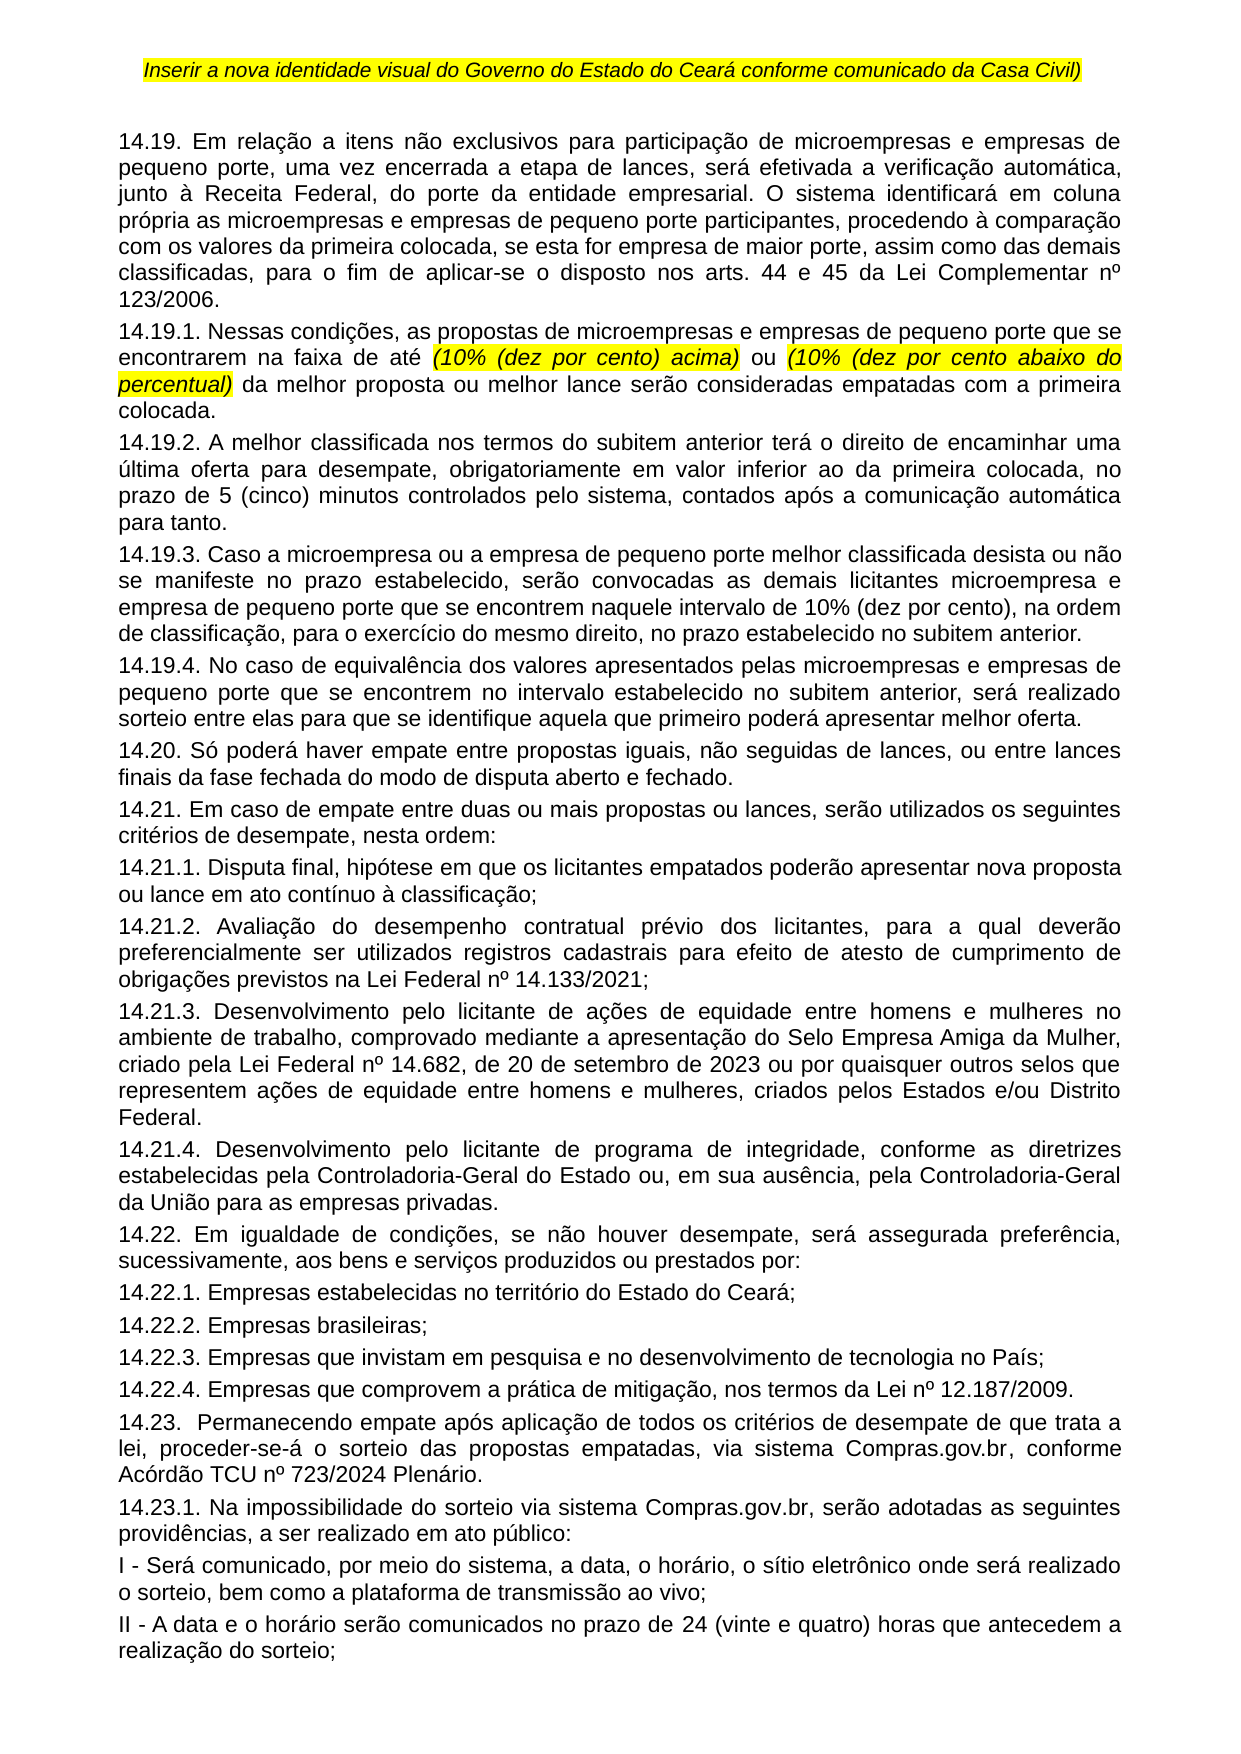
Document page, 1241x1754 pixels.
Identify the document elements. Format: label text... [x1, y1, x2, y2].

text 14.22.3. Empresas que invistam em pesquisa e no desenvolvimento de tecnologia no País; [118, 1344, 1122, 1370]
text 14.19.3. Caso a microempresa ou a empresa de pequeno porte melhor classificada desista ou não se manifeste no prazo estabelecido, serão convocadas as demais licitantes microempresa e empresa de pequeno porte que se encontrem naquele intervalo de 10% (dez por cento), na ordem de classificação, para o exercício do mesmo direito, no prazo estabelecido no subitem anterior. [118, 541, 1122, 646]
text 14.22.1. Empresas estabelecidas no território do Estado do Ceará; [118, 1279, 1122, 1306]
text 14.19.4. No caso de equivalência dos valores apresentados pelas microempresas e empresas de pequeno porte que se encontrem no intervalo estabelecido no subitem anterior, será realizado sorteio entre elas para que se identifique aquela que primeiro poderá apresentar melhor oferta. [118, 652, 1122, 731]
text 14.20. Só poderá haver empate entre propostas iguais, não seguidas de lances, ou entre lances finais da fase fechada do modo de disputa aberto e fechado. [118, 737, 1122, 790]
text 14.23.1. Na impossibilidade do sorteio via sistema Compras.gov.br, serão adotadas as seguintes providências, a ser realizado em ato público: [118, 1493, 1122, 1546]
text 14.23. Permanecendo empate após aplicação de todos os critérios de desempate de que trata a lei, proceder-se-á o sorteio das propostas empatadas, via sistema Compras.gov.br, conforme Acórdão TCU nº 723/2024 Plenário. [118, 1408, 1122, 1488]
text 14.21.1. Disputa final, hipótese em que os licitantes empatados poderão apresentar nova proposta ou lance em ato contínuo à classificação; [118, 854, 1122, 907]
text 14.22. Em igualdade de condições, se não houver desempate, será assegurada preferência, sucessivamente, aos bens e serviços produzidos ou prestados por: [118, 1221, 1122, 1273]
text 14.19. Em relação a itens não exclusivos para participação de microempresas e empresas de pequeno porte, uma vez encerrada a etapa de lances, será efetivada a verificação automática, junto à Receita Federal, do porte da entidade empresarial. O sistema identificará em coluna própria as microempresas e empresas de pequeno porte participantes, procedendo à comparação com os valores da primeira colocada, se esta for empresa de maior porte, assim como das demais classificadas, para o fim de aplicar-se o disposto nos arts. 44 e 45 da Lei Complementar nº 123/2006. [118, 128, 1122, 312]
text 14.21. Em caso de empate entre duas ou mais propostas ou lances, serão utilizados os seguintes critérios de desempate, nesta ordem: [118, 796, 1122, 848]
text 14.19.2. A melhor classificada nos termos do subitem anterior terá o direito de encaminhar uma última oferta para desempate, obrigatoriamente em valor inferior ao da primeira colocada, no prazo de 5 (cinco) minutos controlados pelo sistema, contados após a comunicação automática para tanto. [118, 429, 1122, 535]
text 14.22.4. Empresas que comprovem a prática de mitigação, nos termos da Lei nº 12.187/2009. [118, 1376, 1122, 1403]
text I - Será comunicado, por meio do sistema, a data, o horário, o sítio eletrônico onde será realizado o sorteio, bem como a plataforma de transmissão ao vivo; [118, 1552, 1122, 1605]
text 14.21.4. Desenvolvimento pelo licitante de programa de integridade, conforme as diretrizes estabelecidas pela Controladoria-Geral do Estado ou, em sua ausência, pela Controladoria-Geral da União para as empresas privadas. [118, 1136, 1122, 1215]
text II - A data e o horário serão comunicados no prazo de 24 (vinte e quatro) horas que antecedem a realização do sorteio; [118, 1611, 1122, 1663]
text 14.21.2. Avaliação do desempenho contratual prévio dos licitantes, para a qual deverão preferencialmente ser utilizados registros cadastrais para efeito de atesto de cumprimento de obrigações previstos na Lei Federal nº 14.133/2021; [118, 913, 1122, 992]
text 14.21.3. Desenvolvimento pelo licitante de ações de equidade entre homens e mulheres no ambiente de trabalho, comprovado mediante a apresentação do Selo Empresa Amiga da Mulher, criado pela Lei Federal nº 14.682, de 20 de setembro de 2023 ou por quaisquer outros selos que representem ações de equidade entre homens e mulheres, criados pelos Estados e/ou Distrito Federal. [118, 998, 1122, 1130]
text 14.19.1. Nessas condições, as propostas de microempresas e empresas de pequeno porte que se encontrarem na faixa de até (10% (dez por cento) acima) ou (10% (dez por cento abaixo do percentual) da melhor proposta ou melhor lance serão consideradas empatadas com a primeira colocada. [118, 318, 1122, 423]
text 14.22.2. Empresas brasileiras; [118, 1312, 1122, 1338]
